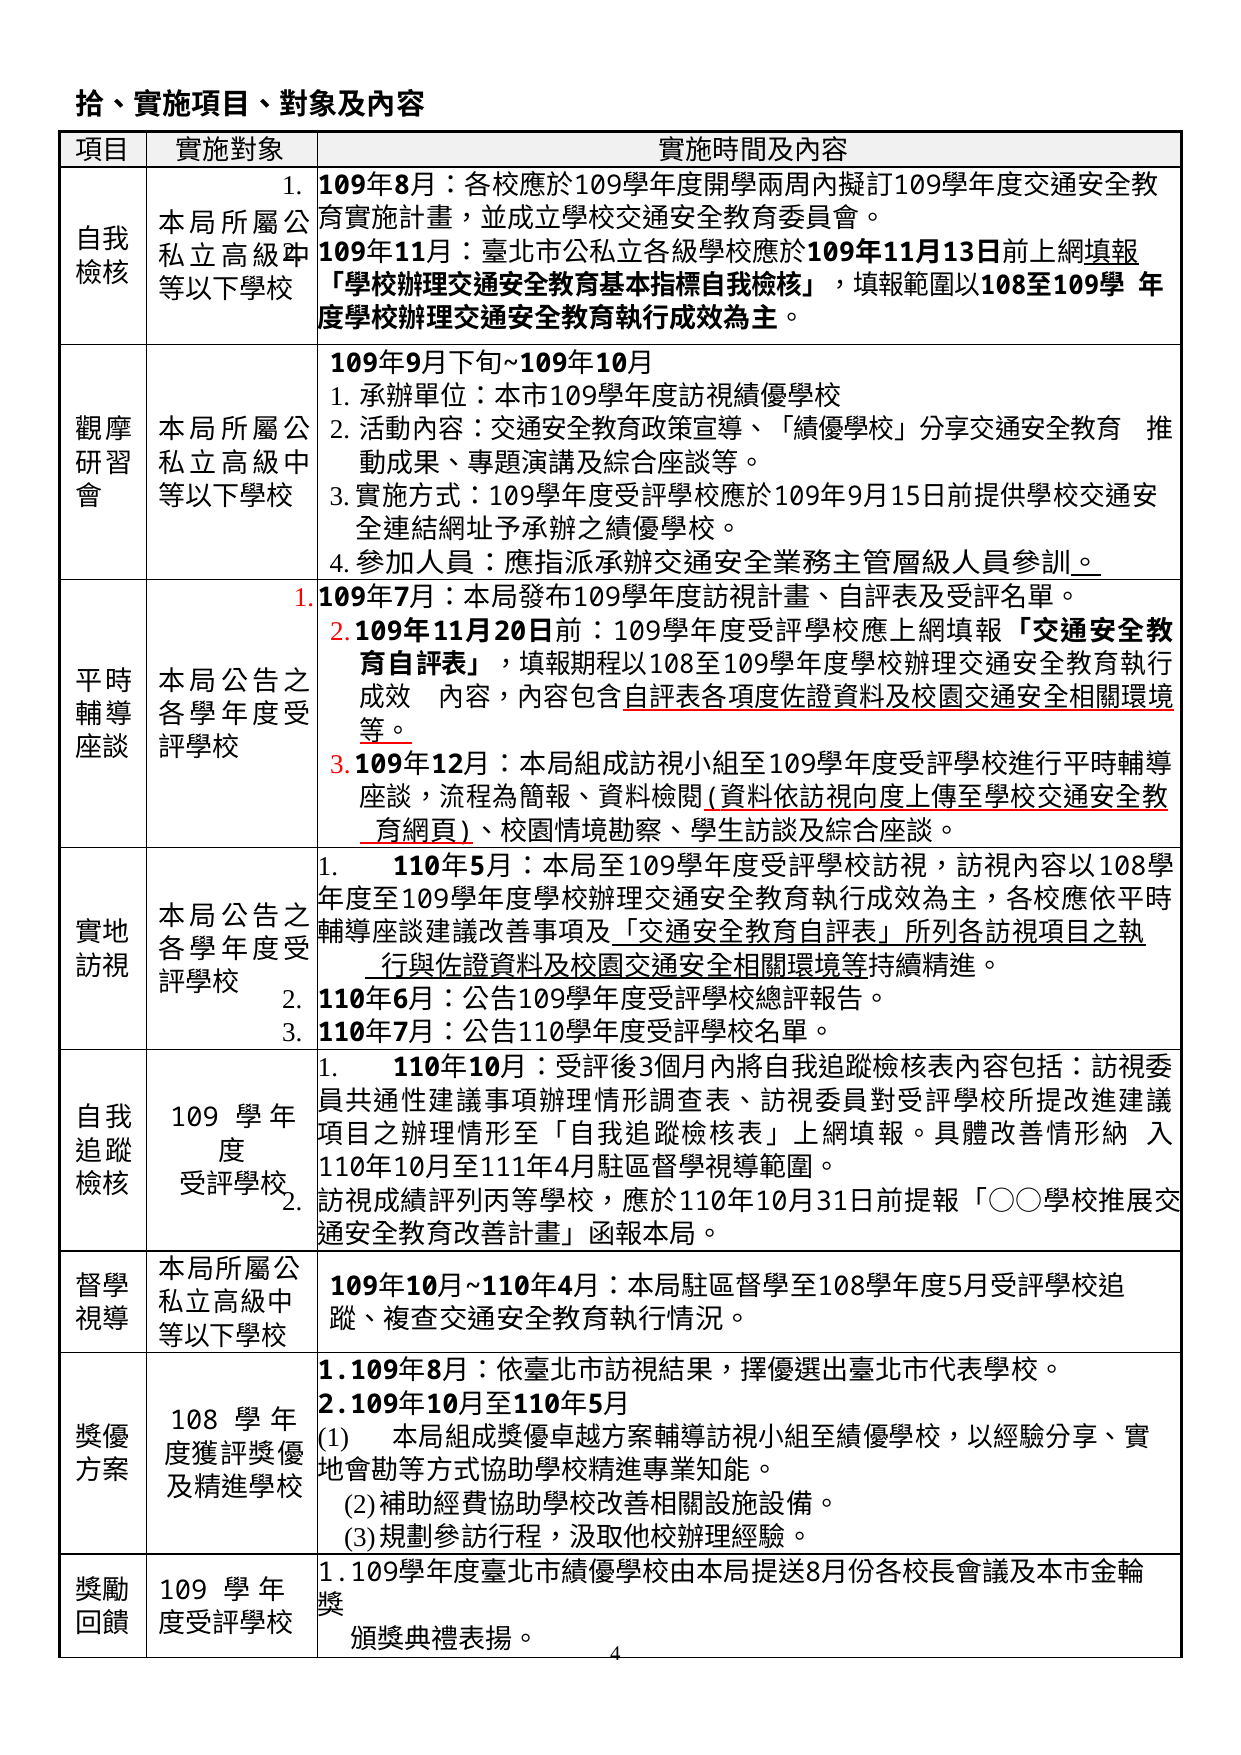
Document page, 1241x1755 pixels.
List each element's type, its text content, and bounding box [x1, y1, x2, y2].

table_cell 督學視導 [61, 1252, 146, 1352]
table_cell 110年5月：本局至109學年度受評學校訪視，訪視內容以108學年度至109學年度學校辦理交通安全教育執行成效為主，各校應依平時輔導座談建議改善事項及「交通安全教育自評表」所列各訪視項目之執 行與佐證資料及校園交通安全相關環境等持續精進。 110年6月：公告109學年度受評學校總評報告。 110年7月：公告110學年度受評學校名單。 [318, 848, 1180, 1048]
table_header 項目 [61, 133, 146, 166]
text 拾、實施項目、對象及內容 [75, 75, 1166, 125]
table_cell 自我追蹤檢核 [61, 1050, 146, 1250]
table_cell 平時輔導座談 [61, 580, 146, 847]
table_header 實施對象 [147, 133, 317, 166]
table_cell 1.109學年度臺北市績優學校由本局提送8月份各校長會議及本市金輪獎 頒獎典禮表揚。 2.教育部及交通部金安獎頒獎典禮。 [318, 1555, 1180, 1657]
table_cell 本局公告之各學年度受評學校 [147, 580, 317, 847]
table_cell 觀摩研習會 [61, 345, 146, 579]
table_header 實施時間及內容 [318, 133, 1180, 166]
table_cell 109年9月下旬~109年10月 承辦單位：本市109學年度訪視績優學校 活動內容：交通安全教育政策宣導、「績優學校」分享交通安全教育 推動成果、專題演講及綜合座談等。 實施方式：109學年度受評學校應於109年9月15日前提供學校交通安 全連結網址予承辦之績優學校。 參加人員：應指派承辦交通安全業務主管層級人員參訓。 [318, 345, 1180, 579]
table_cell 本局所屬公私立高級中等以下學校 [147, 345, 317, 579]
table_cell 108 學 年 度獲評獎優及精進學校 [147, 1353, 317, 1553]
table_cell 獎勵回饋 [61, 1555, 146, 1657]
table_cell 本局所屬公私立高級中等以下學校 [147, 168, 317, 344]
table_cell 109年8月：各校應於109學年度開學兩周內擬訂109學年度交通安全教育實施計畫，並成立學校交通安全教育委員會。 109年11月：臺北市公私立各級學校應於109年11月13日前上網填報「學校辦理交通安全教育基本指標自我檢核」，填報範圍以108至109學 年度學校辦理交通安全教育執行成效為主。 [318, 168, 1180, 344]
table_cell 110年10月：受評後3個月內將自我追蹤檢核表內容包括：訪視委員共通性建議事項辦理情形調查表、訪視委員對受評學校所提改進建議 項目之辦理情形至「自我追蹤檢核表」上網填報。具體改善情形納 入110年10月至111年4月駐區督學視導範圍。 訪視成績評列丙等學校，應於110年10月31日前提報「○○學校推展交通安全教育改善計畫」函報本局。 [318, 1050, 1180, 1250]
table_cell 自我檢核 [61, 168, 146, 344]
table_cell 實地訪視 [61, 848, 146, 1048]
table_cell 109年7月：本局發布109學年度訪視計畫、自評表及受評名單。 109年11月20日前：109學年度受評學校應上網填報「交通安全教育自評表」，填報期程以108至109學年度學校辦理交通安全教育執行成效 內容，內容包含自評表各項度佐證資料及校園交通安全相關環境等。 109年12月：本局組成訪視小組至109學年度受評學校進行平時輔導座談，流程為簡報、資料檢閱(資料依訪視向度上傳至學校交通安全教 育網頁)、校園情境勘察、學生訪談及綜合座談。 [318, 580, 1180, 847]
table_cell 109年10月~110年4月：本局駐區督學至108學年度5月受評學校追蹤、複查交通安全教育執行情況。 [318, 1252, 1180, 1352]
table_cell 本局公告之各學年度受評學校 [147, 848, 317, 1048]
table_cell 109 學 年 度受評學校 [147, 1555, 317, 1657]
table_cell 1.109年8月：依臺北市訪視結果，擇優選出臺北市代表學校。 2.109年10月至110年5月 本局組成獎優卓越方案輔導訪視小組至績優學校，以經驗分享、實 地會勘等方式協助學校精進專業知能。 補助經費協助學校改善相關設施設備。 規劃參訪行程，汲取他校辦理經驗。 [318, 1353, 1180, 1553]
table_cell 本局所屬公私立高級中 等以下學校 [147, 1252, 317, 1352]
table_cell 109 學 年 度 受評學校 [147, 1050, 317, 1250]
table_cell 獎優方案 [61, 1353, 146, 1553]
